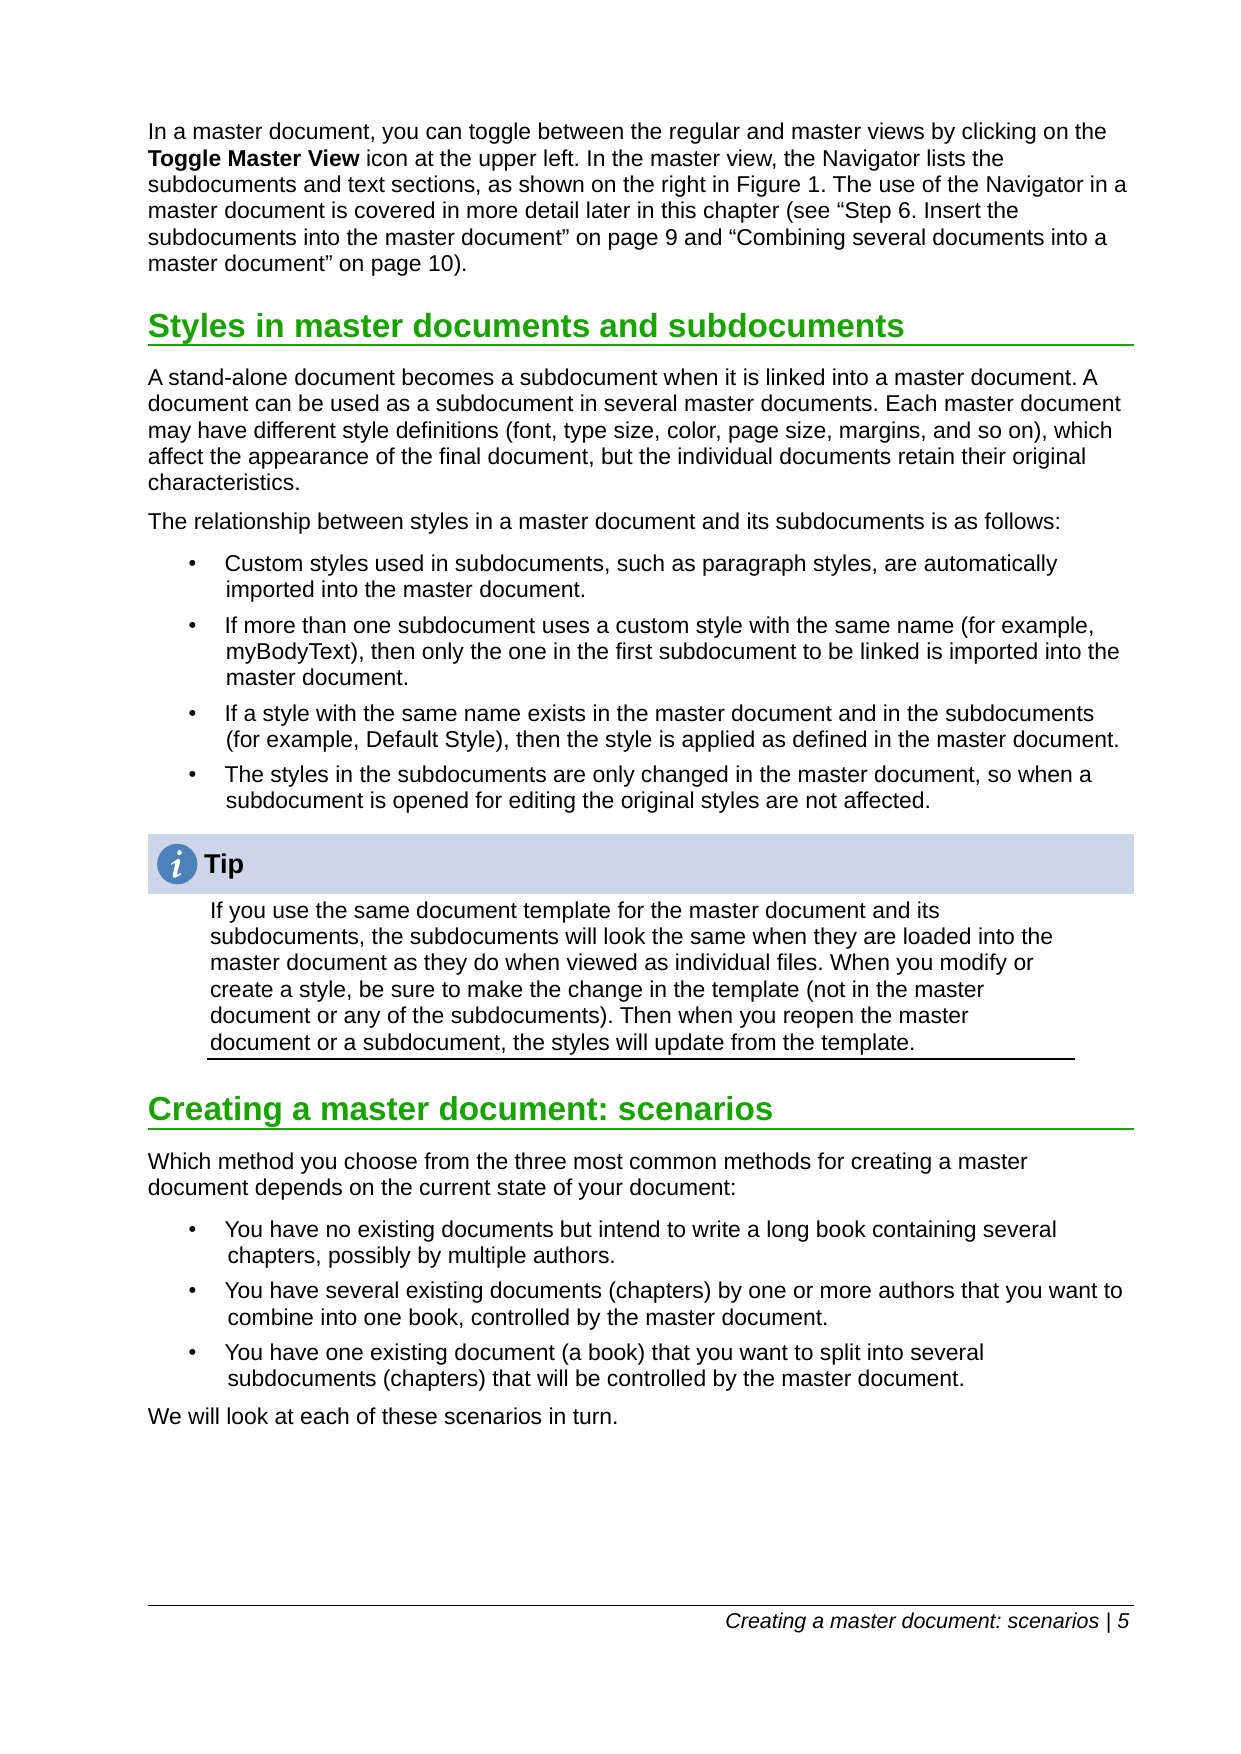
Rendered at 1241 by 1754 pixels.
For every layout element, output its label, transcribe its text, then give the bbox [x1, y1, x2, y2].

list You have no existing documents but intend to write a long book containing several chapters, possibly by multiple authors. [185, 1213, 1134, 1268]
list The styles in the subdocuments are only changed in the master document, so when a subdocument is opened for editing the original styles are not affected. [185, 758, 1134, 817]
subtitle Tip [148, 834, 1134, 894]
list If more than one subdocument uses a custom style with the same name (for example, myBodyText), then only the one in the first subdocument to be linked is imported into the master document. [185, 609, 1134, 691]
text In a master document, you can toggle between the regular and master views by clicking on the Toggle Master View icon at the upper left. In the master view, the Navigator lists the subdocuments and text sections, as shown on the right in Figure 1. The use of the Navigator in a master document is covered in more detail later in this chapter (see “Step 6. Insert the subdocuments into the master document” on page 9 and “Combining several documents into a master document” on page 10). [148, 118, 1134, 276]
text If you use the same document template for the master document and its subdocuments, the subdocuments will look the same when they are loaded into the master document as they do when viewed as individual files. When you modify or create a style, be sure to make the change in the template (not in the master document or any of the subdocuments). Then when you reopen the master document or a subdocument, the styles will update from the template. [207, 894, 1075, 1058]
text We will look at each of these scenarios in turn. [148, 1403, 1134, 1430]
list Which method you choose from the three most common methods for creating a master document depends on the current state of your document: [148, 1148, 1134, 1200]
list If a style with the same name exists in the master document and in the subdocuments (for example, Default Style), then the style is applied as defined in the master document. [185, 697, 1134, 752]
subtitle Creating a master document: scenarios [148, 1089, 1134, 1128]
list The relationship between styles in a master document and its subdocuments is as follows: [148, 508, 1134, 534]
text A stand-alone document becomes a subdocument when it is linked into a master document. A document can be used as a subdocument in several master documents. Each master document may have different style definitions (font, type size, color, page size, margins, and so on), which affect the appearance of the final document, but the individual documents retain their original characteristics. [148, 364, 1134, 496]
list Custom styles used in subdocuments, such as paragraph styles, are automatically imported into the master document. [185, 547, 1134, 603]
subtitle Styles in master documents and subdocuments [148, 306, 1134, 344]
list You have one existing document (a book) that you want to split into several subdocuments (chapters) that will be controlled by the master document. [185, 1336, 1134, 1394]
list You have several existing documents (chapters) by one or more authors that you want to combine into one book, controlled by the master document. [185, 1274, 1134, 1330]
